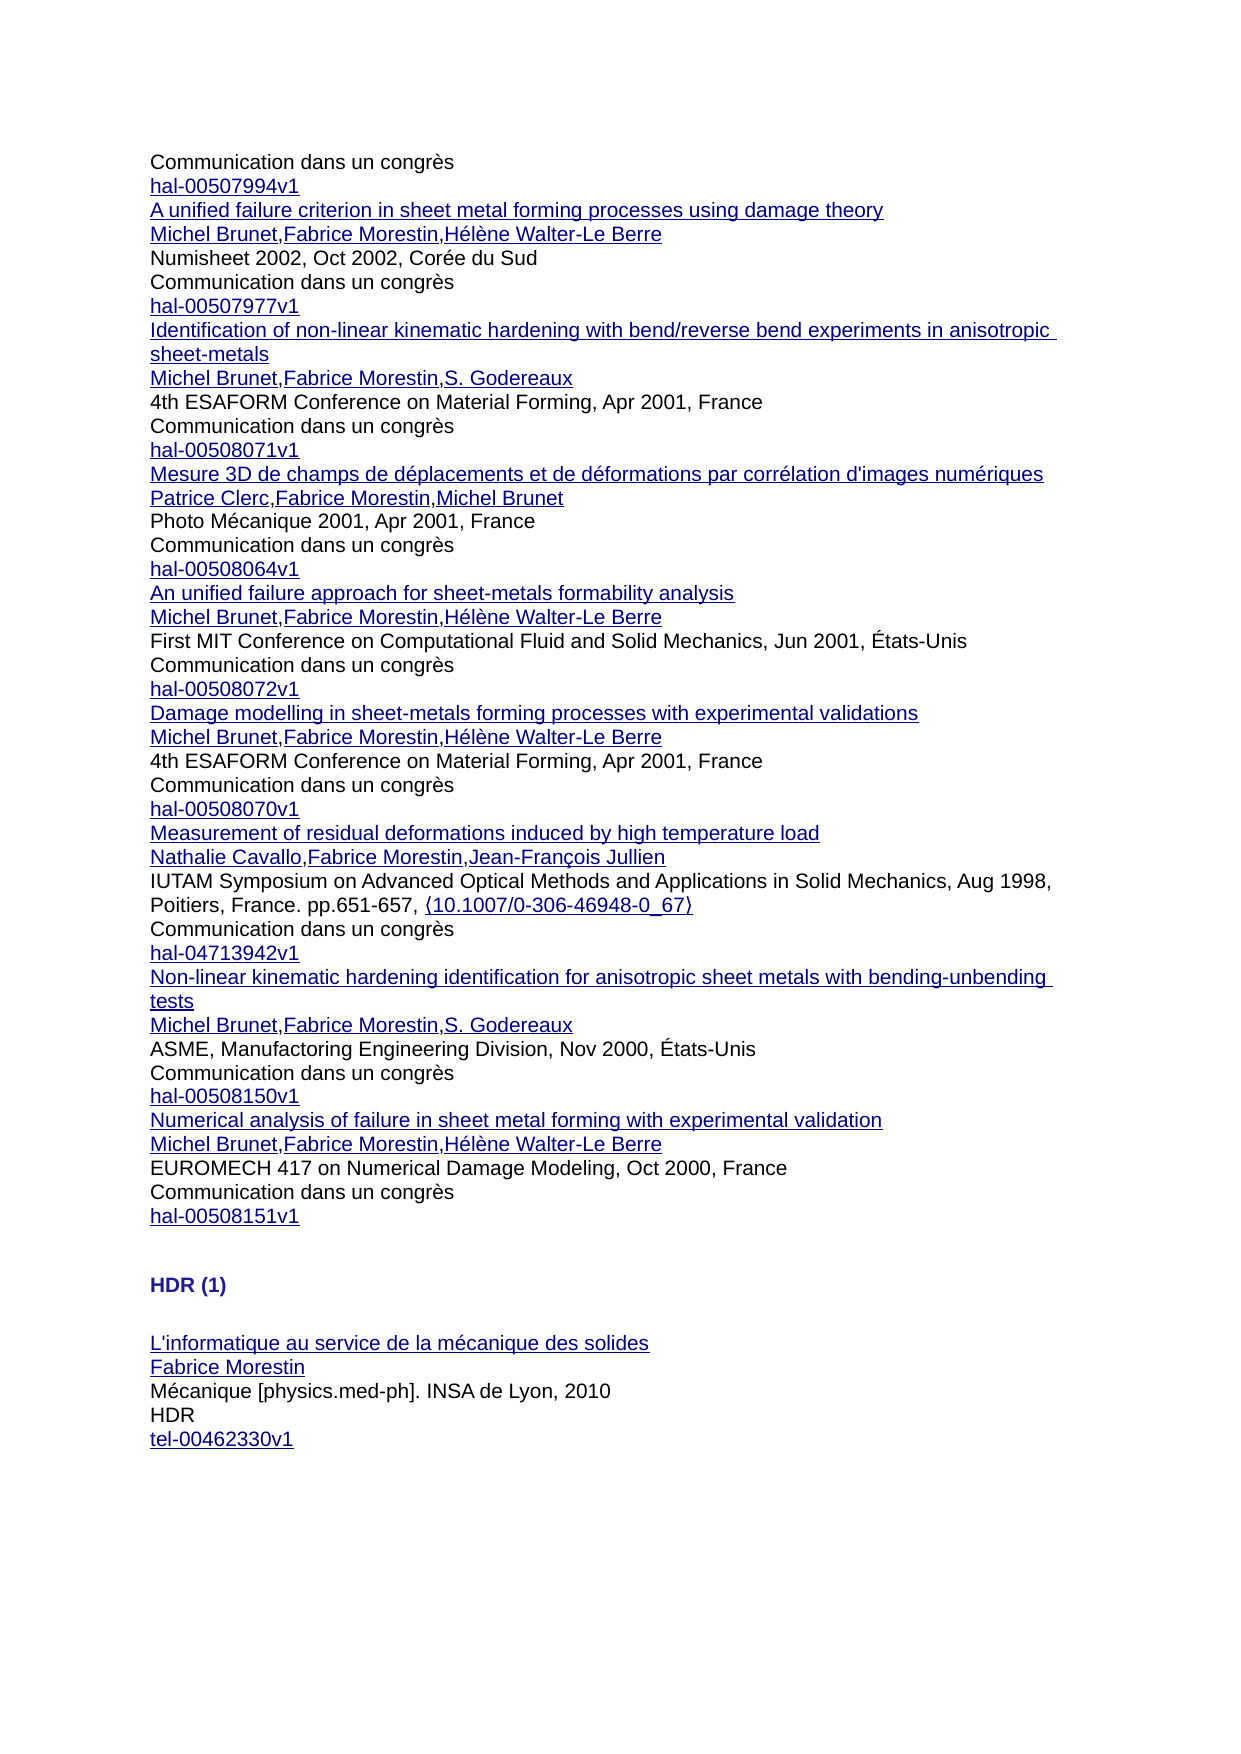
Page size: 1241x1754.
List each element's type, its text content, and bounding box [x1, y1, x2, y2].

table_cell Numerical analysis of failure in sheet metal forming with experimental validation Michel Brunet,Fabrice Morestin,Hélène Walter-Le Berre EUROMECH 417 on Numerical Damage Modeling, Oct 2000, France Communication dans un congrès hal-00508151v1 [150, 1108, 1090, 1228]
table_cell Mesure 3D de champs de déplacements et de déformations par corrélation d'images numériques Patrice Clerc,Fabrice Morestin,Michel Brunet Photo Mécanique 2001, Apr 2001, France Communication dans un congrès hal-00508064v1 [150, 461, 1090, 581]
table_cell Identification of non-linear kinematic hardening with bend/reverse bend experiments in anisotropic sheet-metals Michel Brunet,Fabrice Morestin,S. Godereaux 4th ESAFORM Conference on Material Forming, Apr 2001, France Communication dans un congrès hal-00508071v1 [150, 318, 1090, 461]
table_cell Communication dans un congrès hal-00507994v1 [150, 150, 1090, 198]
table_cell Non-linear kinematic hardening identification for anisotropic sheet metals with bending-unbending tests Michel Brunet,Fabrice Morestin,S. Godereaux ASME, Manufactoring Engineering Division, Nov 2000, États-Unis Communication dans un congrès hal-00508150v1 [150, 965, 1090, 1108]
table_cell Damage modelling in sheet-metals forming processes with experimental validations Michel Brunet,Fabrice Morestin,Hélène Walter-Le Berre 4th ESAFORM Conference on Material Forming, Apr 2001, France Communication dans un congrès hal-00508070v1 [150, 701, 1090, 821]
table_cell A unified failure criterion in sheet metal forming processes using damage theory Michel Brunet,Fabrice Morestin,Hélène Walter-Le Berre Numisheet 2002, Oct 2002, Corée du Sud Communication dans un congrès hal-00507977v1 [150, 198, 1090, 318]
subtitle HDR (1) [150, 1273, 1090, 1297]
table_header L'informatique au service de la mécanique des solides Fabrice Morestin Mécanique [physics.med-ph]. INSA de Lyon, 2010 HDR tel-00462330v1 [150, 1331, 1090, 1451]
table_cell Measurement of residual deformations induced by high temperature load Nathalie Cavallo,Fabrice Morestin,Jean-François Jullien IUTAM Symposium on Advanced Optical Methods and Applications in Solid Mechanics, Aug 1998, Poitiers, France. pp.651-657, ⟨10.1007/0-306-46948-0_67⟩ Communication dans un congrès hal-04713942v1 [150, 821, 1090, 964]
table_cell An unified failure approach for sheet-metals formability analysis Michel Brunet,Fabrice Morestin,Hélène Walter-Le Berre First MIT Conference on Computational Fluid and Solid Mechanics, Jun 2001, États-Unis Communication dans un congrès hal-00508072v1 [150, 581, 1090, 701]
